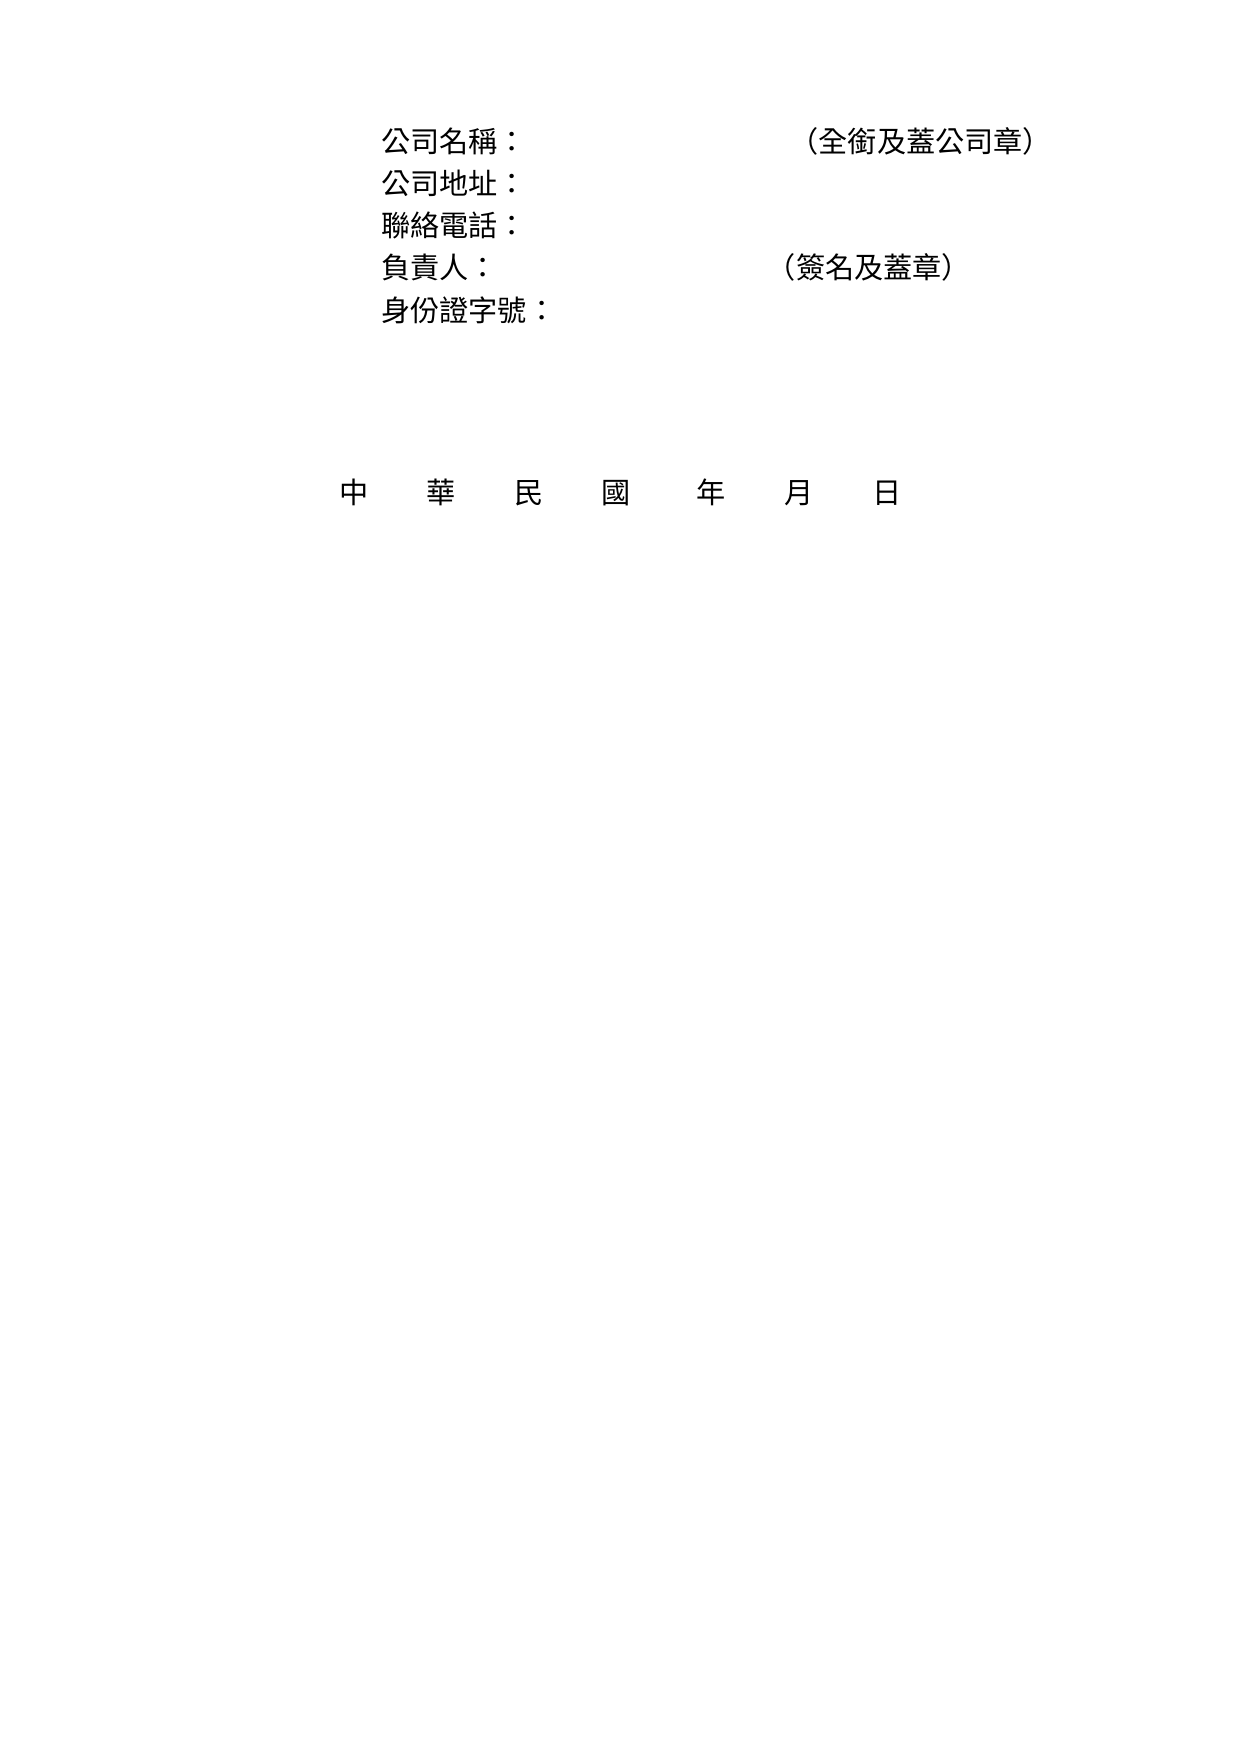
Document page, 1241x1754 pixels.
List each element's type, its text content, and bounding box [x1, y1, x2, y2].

text 公司名稱： （全銜及蓋公司章） [148, 118, 1092, 160]
text 公司地址： [148, 160, 1092, 203]
text 中 華 民 國 年 月 日 [148, 465, 1092, 513]
text 聯絡電話： [148, 203, 1092, 245]
text 身份證字號： [148, 287, 1092, 329]
text 負責人： （簽名及蓋章） [148, 245, 1092, 287]
